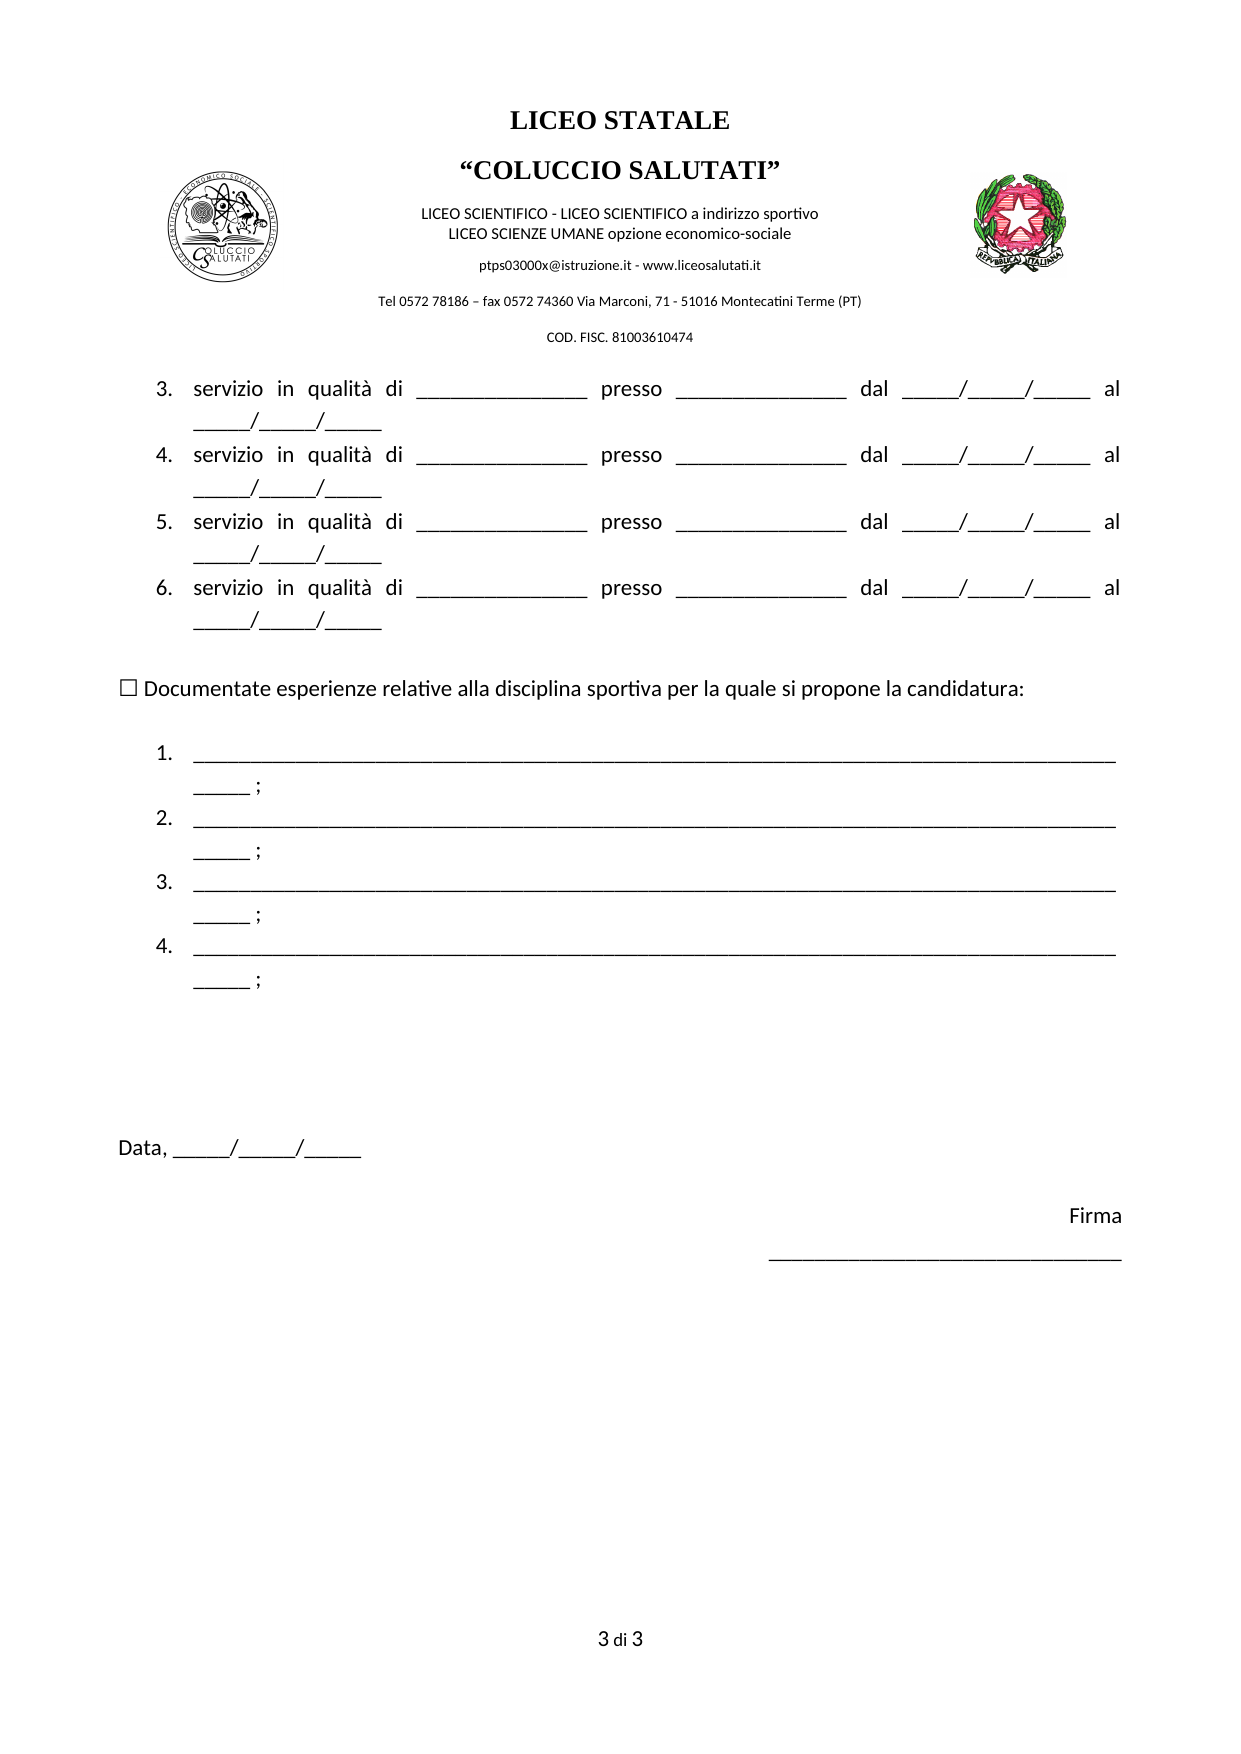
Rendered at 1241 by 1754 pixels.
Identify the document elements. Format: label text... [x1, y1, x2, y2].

list servizio in qualità di _______________ presso _______________ dal _____/_____/_____ al _____/_____/_____ [156, 507, 1122, 567]
list ______________________________________________________________________________________ ; [156, 932, 1122, 992]
text _______________________________ [118, 1236, 1122, 1264]
text Data, _____/_____/_____ [118, 1133, 1122, 1161]
text ☐ Documentate esperienze relative alla disciplina sportiva per la quale si propone la candidatura: [118, 674, 1122, 702]
text Firma [118, 1202, 1122, 1229]
picture [159, 159, 284, 291]
list servizio in qualità di _______________ presso _______________ dal _____/_____/_____ al _____/_____/_____ [156, 573, 1122, 633]
list ______________________________________________________________________________________ ; [156, 738, 1122, 799]
list servizio in qualità di _______________ presso _______________ dal _____/_____/_____ al _____/_____/_____ [156, 440, 1122, 501]
picture [970, 172, 1068, 278]
list ______________________________________________________________________________________ ; [156, 867, 1122, 927]
list servizio in qualità di _______________ presso _______________ dal _____/_____/_____ al _____/_____/_____ [156, 374, 1122, 434]
list ______________________________________________________________________________________ ; [156, 803, 1122, 863]
